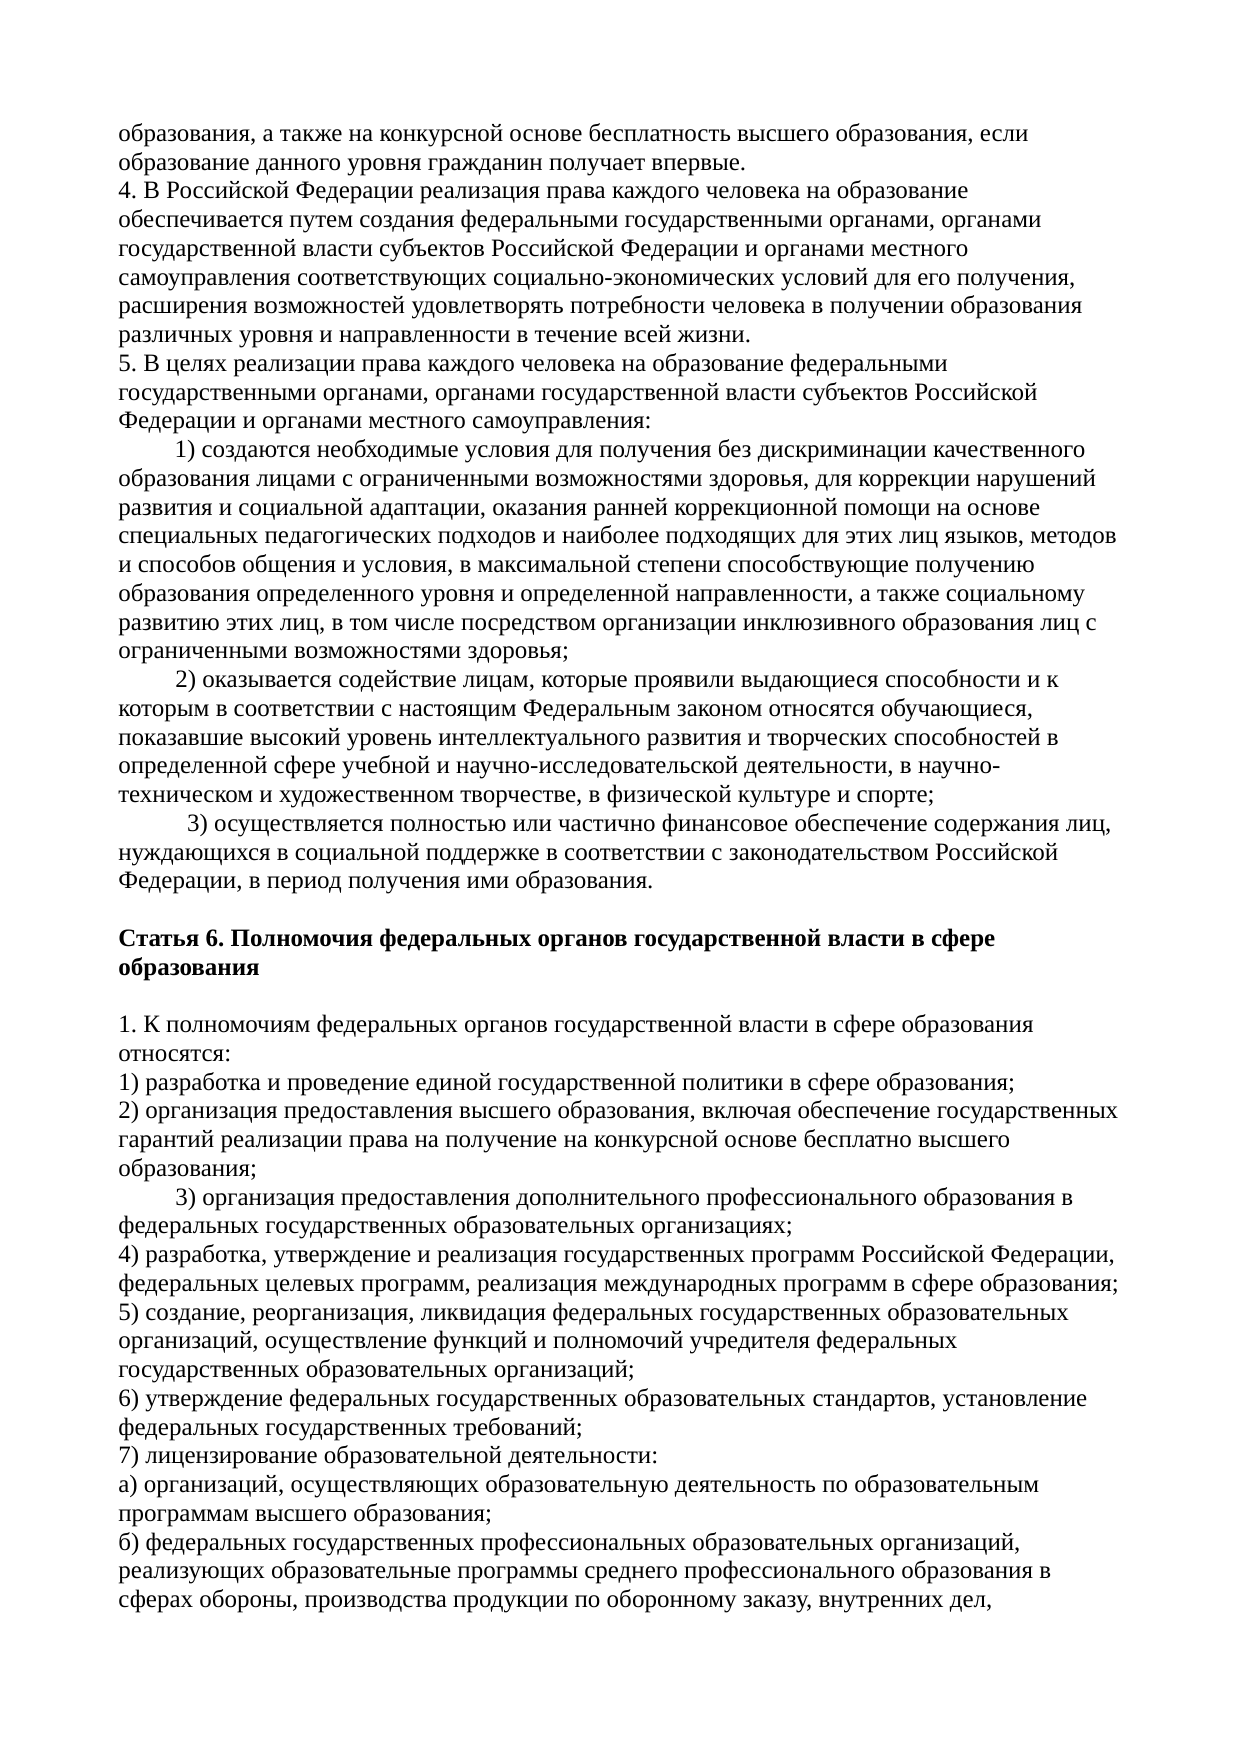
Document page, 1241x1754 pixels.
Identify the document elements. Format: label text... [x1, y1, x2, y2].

text 3) организация предоставления дополнительного профессионального образования в федеральных государственных образовательных организациях; [118, 1182, 1122, 1239]
text 3) осуществляется полностью или частично финансовое обеспечение содержания лиц, нуждающихся в социальной поддержке в соответствии с законодательством Российской Федерации, в период получения ими образования. [118, 808, 1122, 894]
text 1) разработка и проведение единой государственной политики в сфере образования; [118, 1067, 1122, 1096]
text 5) создание, реорганизация, ликвидация федеральных государственных образовательных организаций, осуществление функций и полномочий учредителя федеральных государственных образовательных организаций; [118, 1297, 1122, 1383]
text 7) лицензирование образовательной деятельности: [118, 1441, 1122, 1469]
text 6) утверждение федеральных государственных образовательных стандартов, установление федеральных государственных требований; [118, 1383, 1122, 1441]
text б) федеральных государственных профессиональных образовательных организаций, реализующих образовательные программы среднего профессионального образования в сферах обороны, производства продукции по оборонному заказу, внутренних дел, [118, 1527, 1122, 1613]
text 1) создаются необходимые условия для получения без дискриминации качественного образования лицами с ограниченными возможностями здоровья, для коррекции нарушений развития и социальной адаптации, оказания ранней коррекционной помощи на основе специальных педагогических подходов и наиболее подходящих для этих лиц языков, методов и способов общения и условия, в максимальной степени способствующие получению образования определенного уровня и определенной направленности, а также социальному развитию этих лиц, в том числе посредством организации инклюзивного образования лиц с ограниченными возможностями здоровья; [118, 434, 1122, 664]
text 4. В Российской Федерации реализация права каждого человека на образование обеспечивается путем создания федеральными государственными органами, органами государственной власти субъектов Российской Федерации и органами местного самоуправления соответствующих социально-экономических условий для его получения, расширения возможностей удовлетворять потребности человека в получении образования различных уровня и направленности в течение всей жизни. [118, 176, 1122, 348]
text а) организаций, осуществляющих образовательную деятельность по образовательным программам высшего образования; [118, 1469, 1122, 1527]
text Статья 6. Полномочия федеральных органов государственной власти в сфере образования [118, 894, 1122, 981]
text образования, а также на конкурсной основе бесплатность высшего образования, если образование данного уровня гражданин получает впервые. [118, 118, 1122, 176]
text 2) оказывается содействие лицам, которые проявили выдающиеся способности и к которым в соответствии с настоящим Федеральным законом относятся обучающиеся, показавшие высокий уровень интеллектуального развития и творческих способностей в определенной сфере учебной и научно-исследовательской деятельности, в научно-техническом и художественном творчестве, в физической культуре и спорте; [118, 664, 1122, 808]
text 1. К полномочиям федеральных органов государственной власти в сфере образования относятся: [118, 981, 1122, 1067]
text 2) организация предоставления высшего образования, включая обеспечение государственных гарантий реализации права на получение на конкурсной основе бесплатно высшего образования; [118, 1096, 1122, 1182]
text 4) разработка, утверждение и реализация государственных программ Российской Федерации, федеральных целевых программ, реализация международных программ в сфере образования; [118, 1239, 1122, 1297]
text 5. В целях реализации права каждого человека на образование федеральными государственными органами, органами государственной власти субъектов Российской Федерации и органами местного самоуправления: [118, 348, 1122, 434]
